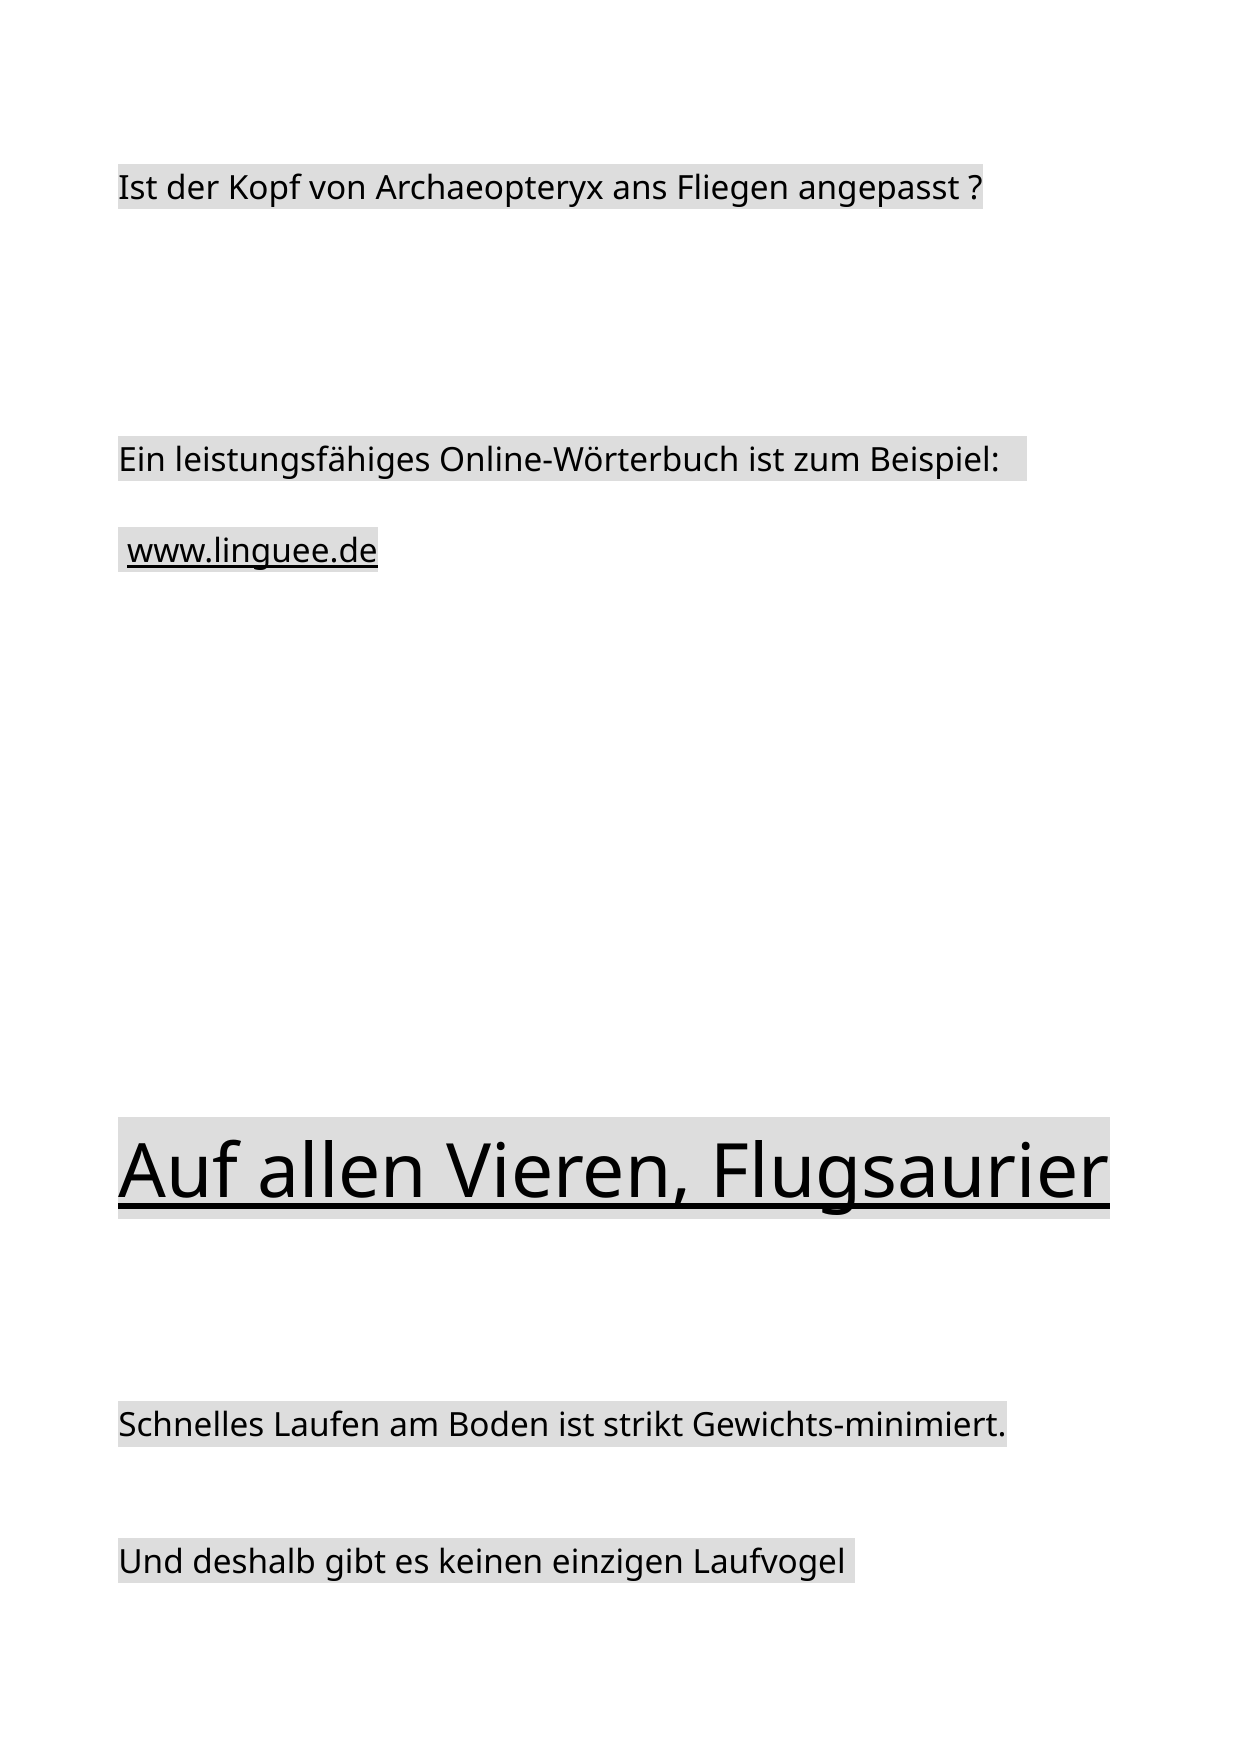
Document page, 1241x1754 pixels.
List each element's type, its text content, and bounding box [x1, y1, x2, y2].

text Ein leistungsfähiges Online-Wörterbuch ist zum Beispiel: [118, 436, 1122, 481]
text www.linguee.de [118, 527, 1122, 572]
text Schnelles Laufen am Boden ist strikt Gewichts-minimiert. [118, 1401, 1122, 1447]
text Auf allen Vieren, Flugsaurier [118, 1117, 1122, 1219]
text Und deshalb gibt es keinen einzigen Laufvogel [118, 1537, 1122, 1583]
text Ist der Kopf von Archaeopteryx ans Fliegen angepasst ? [118, 163, 1122, 209]
